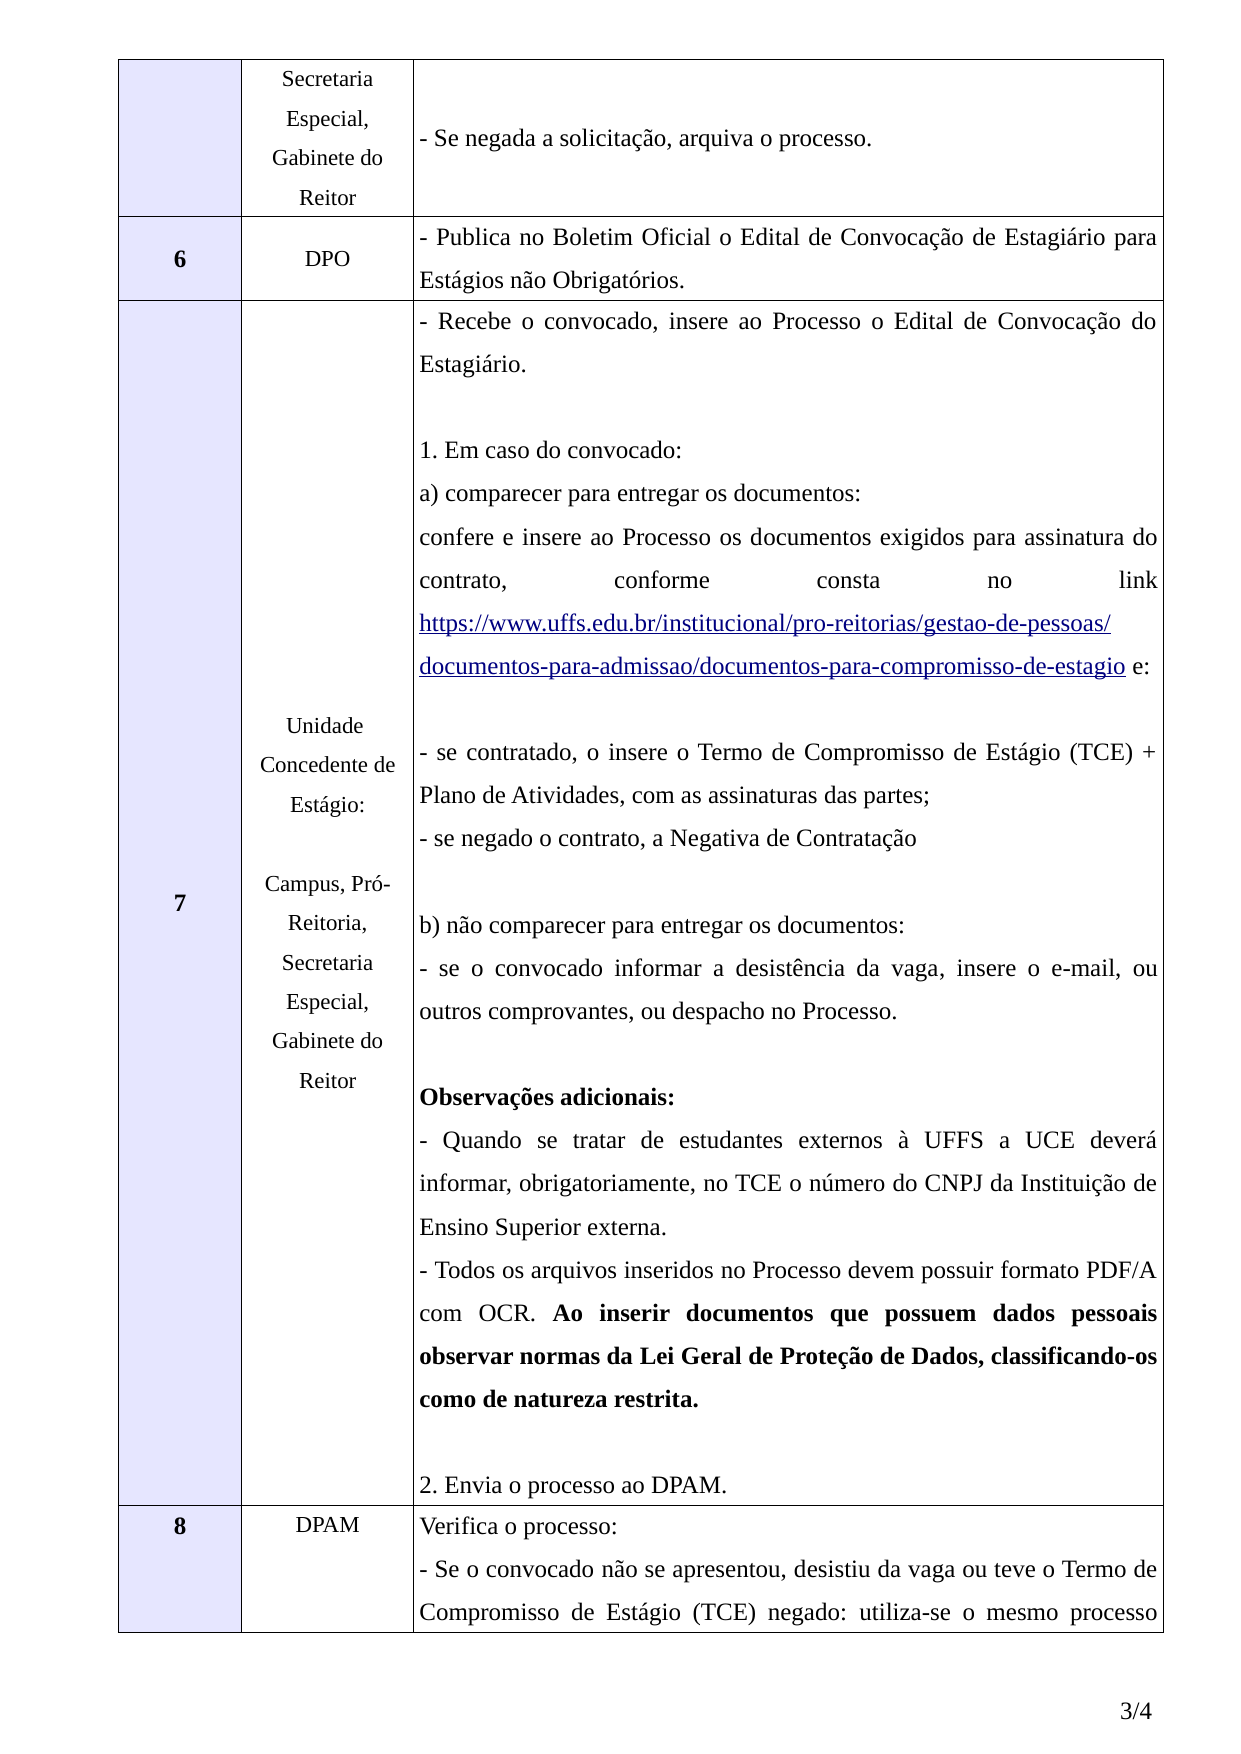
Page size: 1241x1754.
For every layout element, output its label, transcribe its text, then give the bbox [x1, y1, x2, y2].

table_cell Verifica o processo: - Se o convocado não se apresentou, desistiu da vaga ou teve o Termo de Compromisso de Estágio (TCE) negado: utiliza-se o mesmo processo [414, 1506, 1163, 1632]
table_cell 8 [119, 1506, 241, 1632]
table_cell Unidade Concedente de Estágio: Campus, Pró-Reitoria, Secretaria Especial, Gabinete do Reitor [242, 301, 413, 1505]
table_cell - Se negada a solicitação, arquiva o processo. [414, 60, 1163, 216]
table_cell 6 [119, 217, 241, 300]
table_cell - Recebe o convocado, insere ao Processo o Edital de Convocação do Estagiário. 1. Em caso do convocado: a) comparecer para entregar os documentos: confere e insere ao Processo os documentos exigidos para assinatura do contrato, conforme consta no link https://www.uffs.edu.br/institucional/pro-reitorias/gestao-de-pessoas/documentos-para-admissao/documentos-para-compromisso-de-estagio e: - se contratado, o insere o Termo de Compromisso de Estágio (TCE) + Plano de Atividades, com as assinaturas das partes; - se negado o contrato, a Negativa de Contratação b) não comparecer para entregar os documentos: - se o convocado informar a desistência da vaga, insere o e-mail, ou outros comprovantes, ou despacho no Processo. Observações adicionais: - Quando se tratar de estudantes externos à UFFS a UCE deverá informar, obrigatoriamente, no TCE o número do CNPJ da Instituição de Ensino Superior externa. - Todos os arquivos inseridos no Processo devem possuir formato PDF/A com OCR. Ao inserir documentos que possuem dados pessoais observar normas da Lei Geral de Proteção de Dados, classificando-os como de natureza restrita. 2. Envia o processo ao DPAM. [414, 301, 1163, 1505]
table_cell - Publica no Boletim Oficial o Edital de Convocação de Estagiário para Estágios não Obrigatórios. [414, 217, 1163, 300]
table_cell 7 [119, 301, 241, 1505]
table_cell Secretaria Especial, Gabinete do Reitor [242, 60, 413, 216]
table_cell DPO [242, 217, 413, 300]
table_cell DPAM [242, 1506, 413, 1632]
table_cell [119, 60, 241, 216]
